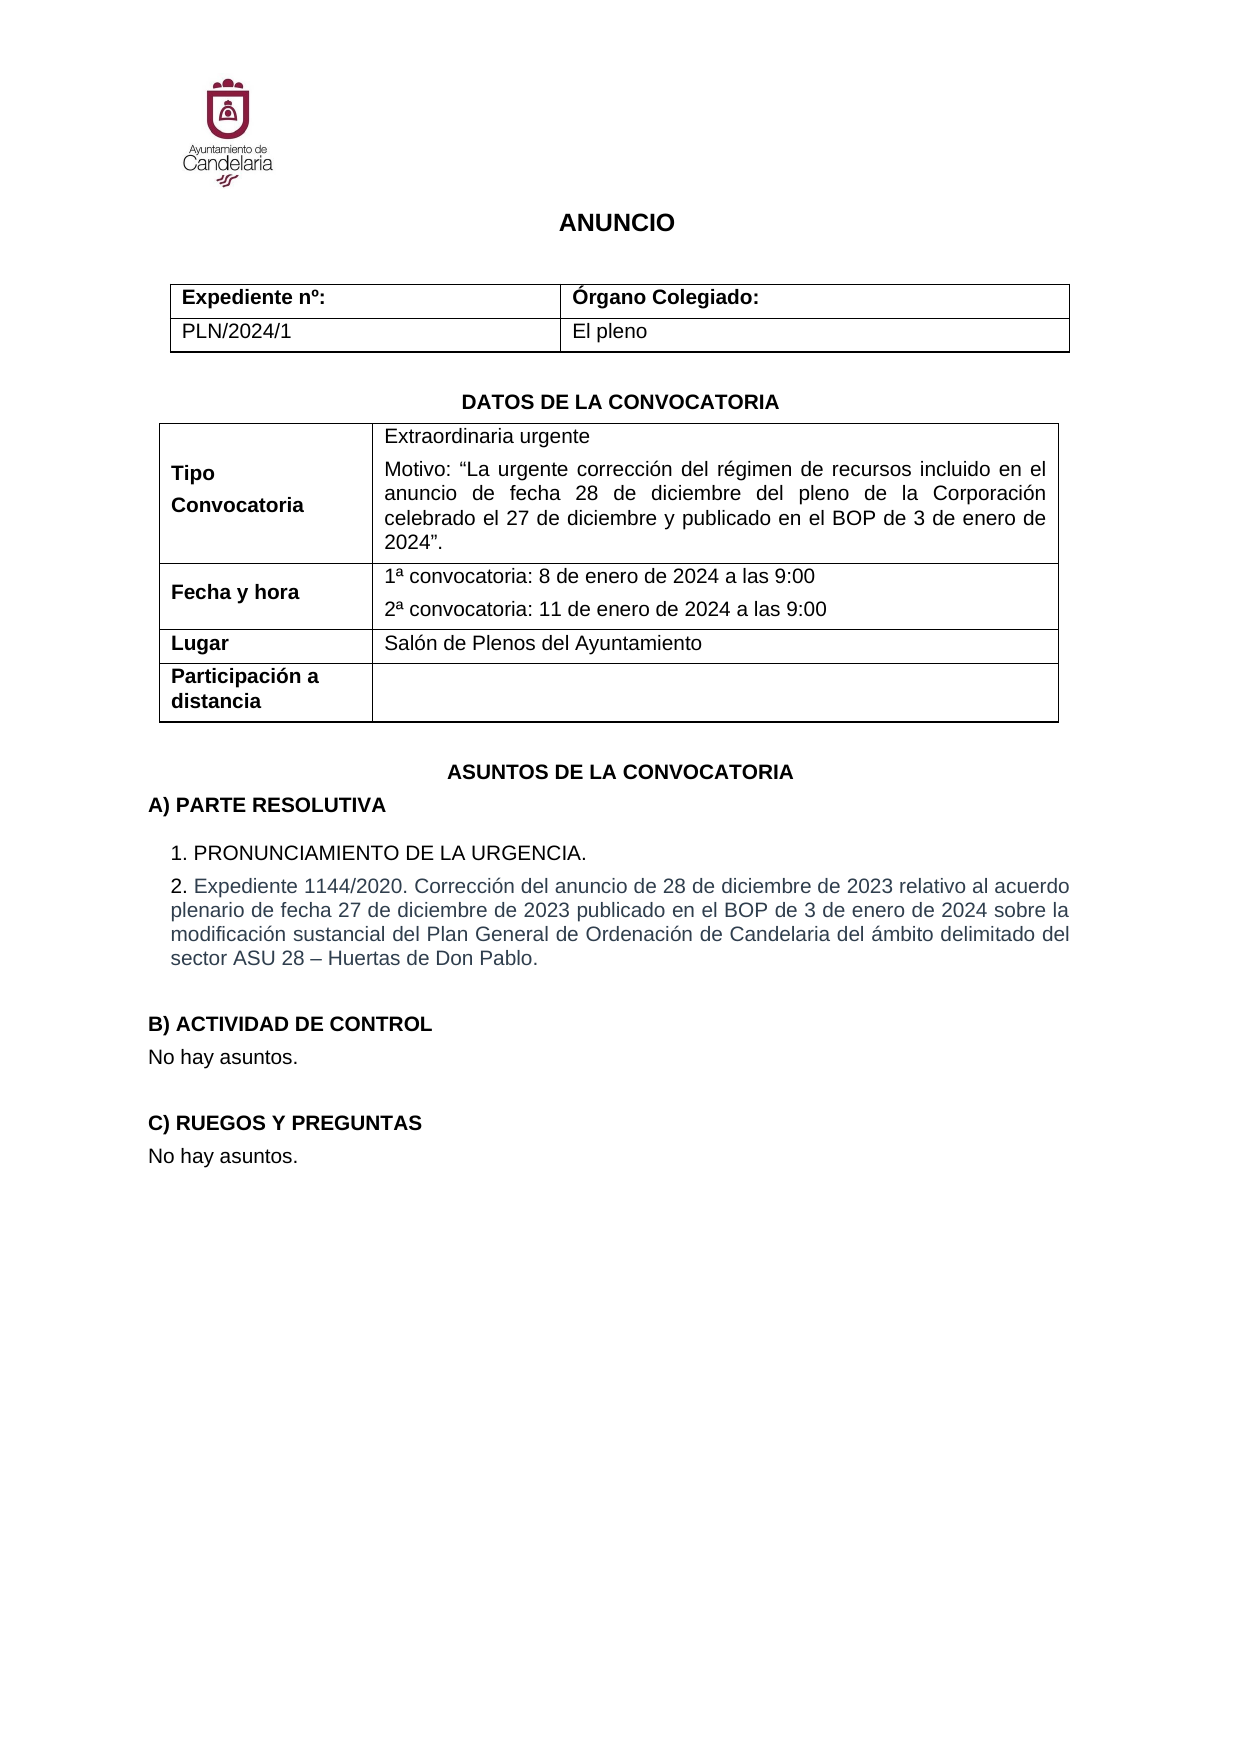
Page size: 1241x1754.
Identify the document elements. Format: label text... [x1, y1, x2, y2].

table_cell 1ª convocatoria: 8 de enero de 2024 a las 9:00 2ª convocatoria: 11 de enero de 2024 a las 9:00 [373, 564, 1058, 629]
table_cell El pleno [561, 319, 1069, 351]
table_cell [373, 664, 1058, 721]
text 1. PRONUNCIAMIENTO DE LA URGENCIA. [170, 841, 1071, 864]
text No hay asuntos. [148, 1143, 1071, 1167]
table_cell Participación a distancia [160, 664, 372, 721]
text DATOS DE LA CONVOCATORIA [170, 390, 1071, 414]
table_cell Salón de Plenos del Ayuntamiento [373, 630, 1058, 663]
text B) ACTIVIDAD DE CONTROL [148, 1012, 1071, 1036]
table_header Tipo Convocatoria [160, 424, 372, 562]
text A) PARTE RESOLUTIVA [148, 793, 1071, 817]
table_cell PLN/2024/1 [171, 319, 560, 351]
table_header Órgano Colegiado: [561, 285, 1069, 317]
text ASUNTOS DE LA CONVOCATORIA [170, 760, 1071, 784]
table_header Extraordinaria urgente Motivo: “La urgente corrección del régimen de recursos incluido en el anuncio de fecha 28 de diciembre del pleno de la Corporación celebrado el 27 de diciembre y publicado en el BOP de 3 de enero de 2024”. [373, 424, 1058, 562]
table_cell Lugar [160, 630, 372, 663]
text 2. Expediente 1144/2020. Corrección del anuncio de 28 de diciembre de 2023 relativo al acuerdo plenario de fecha 27 de diciembre de 2023 publicado en el BOP de 3 de enero de 2024 sobre la modificación sustancial del Plan General de Ordenación de Candelaria del ámbito delimitado del sector ASU 28 – Huertas de Don Pablo. [170, 873, 1071, 970]
table_header Expediente nº: [171, 285, 560, 317]
table_cell Fecha y hora [160, 564, 372, 629]
text No hay asuntos. [148, 1045, 1071, 1069]
text ANUNCIO [170, 208, 1071, 237]
text C) RUEGOS Y PREGUNTAS [148, 1111, 1071, 1134]
